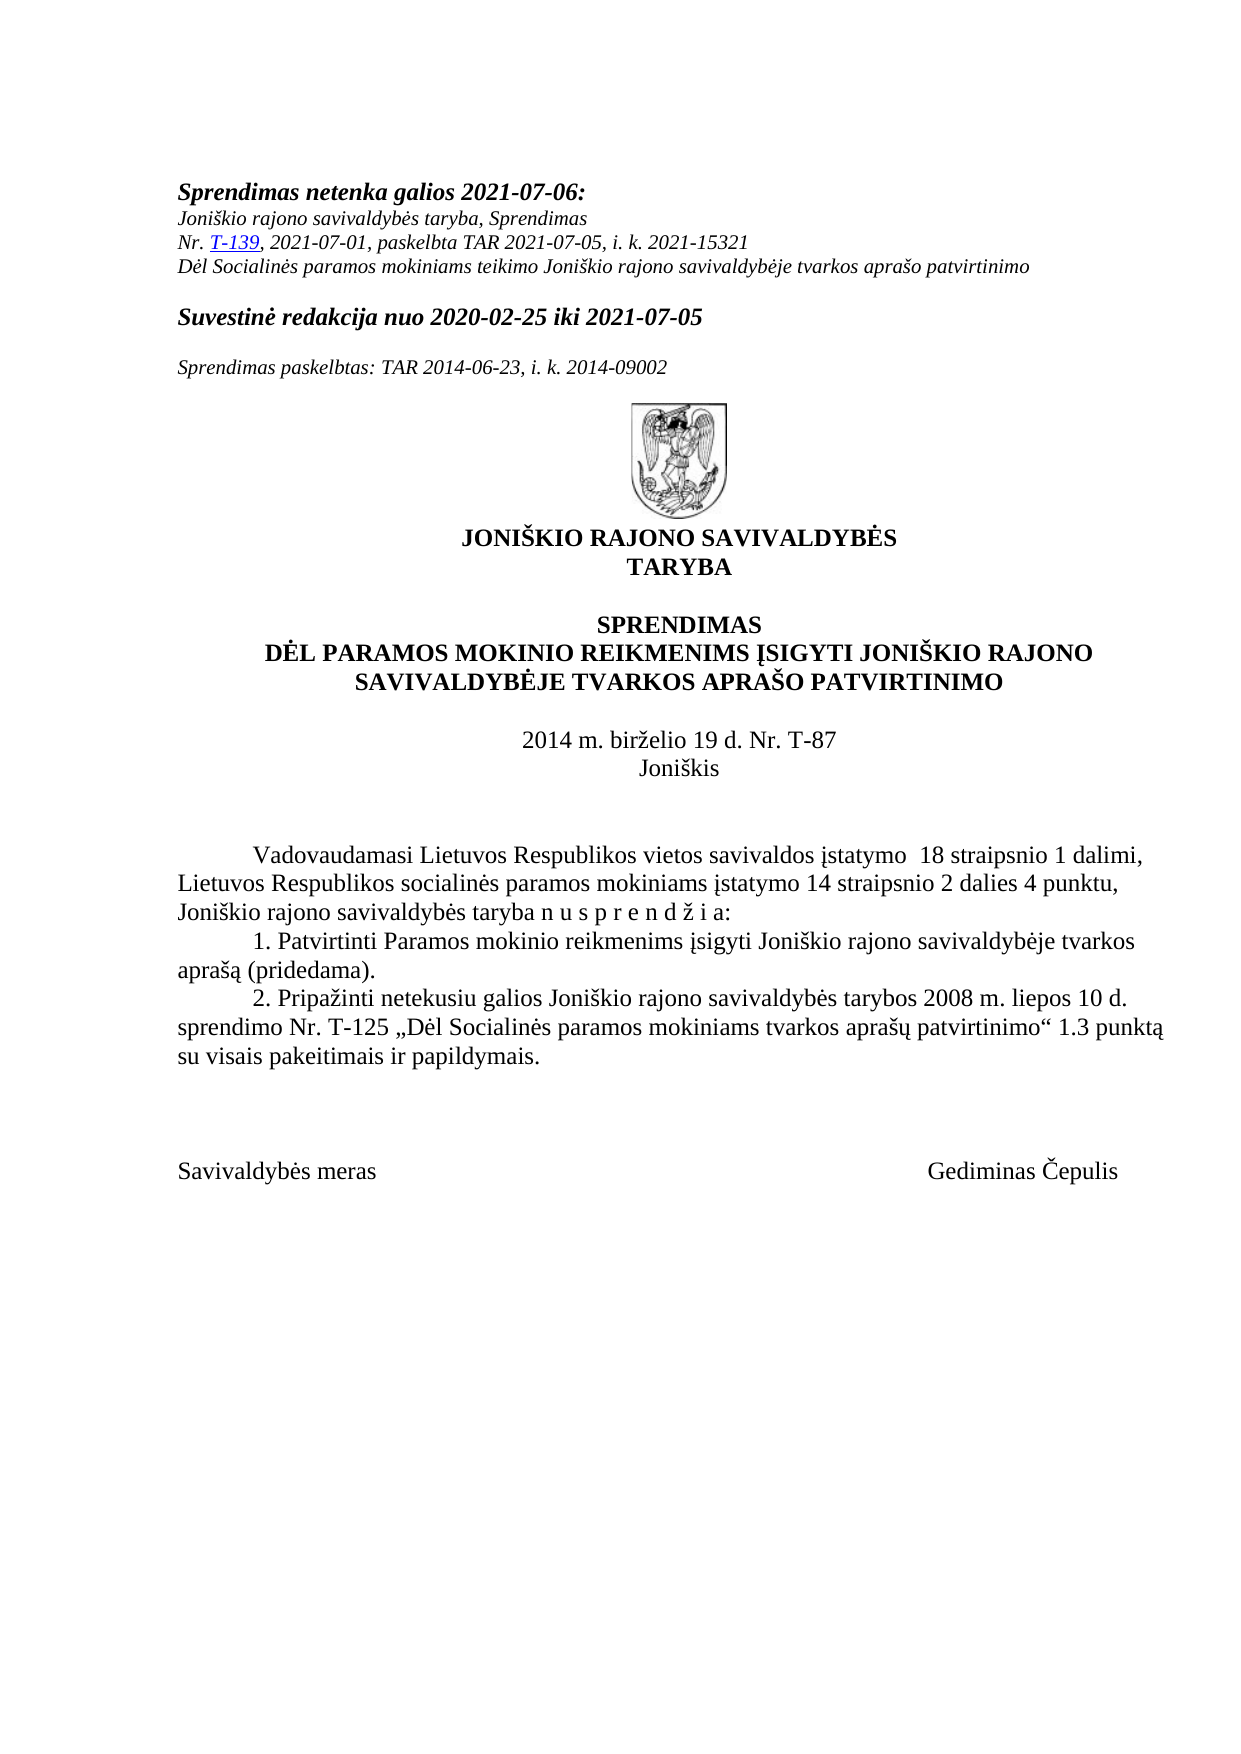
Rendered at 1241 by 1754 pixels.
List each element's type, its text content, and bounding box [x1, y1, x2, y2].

text SPRENDIMAS [177, 610, 1181, 638]
text Dėl Socialinės paramos mokiniams teikimo Joniškio rajono savivaldybėje tvarkos aprašo patvirtinimo [177, 254, 1181, 278]
text Vadovaudamasi Lietuvos Respublikos vietos savivaldos įstatymo 18 straipsnio 1 dalimi, Lietuvos Respublikos socialinės paramos mokiniams įstatymo 14 straipsnio 2 dalies 4 punktu, Joniškio rajono savivaldybės taryba n u s p r e n d ž i a: [177, 840, 1181, 926]
text Suvestinė redakcija nuo 2020-02-25 iki 2021-07-05 [177, 302, 1181, 331]
text Joniškio rajono savivaldybės taryba, Sprendimas [177, 206, 1181, 230]
text Savivaldybės meras Gediminas Čepulis [177, 1156, 1181, 1185]
text DĖL PARAMOS MOKINIO REIKMENIMS ĮSIGYTI JONIŠKIO RAJONO SAVIVALDYBĖJE TVARKOS APRAŠO PATVIRTINIMO [177, 638, 1181, 696]
text 1. Patvirtinti Paramos mokinio reikmenims įsigyti Joniškio rajono savivaldybėje tvarkos aprašą (pridedama). [177, 926, 1181, 983]
text Joniškis [177, 753, 1181, 782]
text 2. Pripažinti netekusiu galios Joniškio rajono savivaldybės tarybos 2008 m. liepos 10 d. sprendimo Nr. T-125 „Dėl Socialinės paramos mokiniams tvarkos aprašų patvirtinimo“ 1.3 punktą su visais pakeitimais ir papildymais. [177, 983, 1181, 1070]
text Sprendimas netenka galios 2021-07-06: [177, 177, 1181, 206]
text 2014 m. birželio 19 d. Nr. T-87 [177, 725, 1181, 753]
text Joniškio rajono savivaldybės TARYBA [177, 523, 1181, 581]
text Nr. T-139, 2021-07-01, paskelbta TAR 2021-07-05, i. k. 2021-15321 [177, 230, 1181, 254]
text Sprendimas paskelbtas: TAR 2014-06-23, i. k. 2014-09002 [177, 355, 1181, 379]
